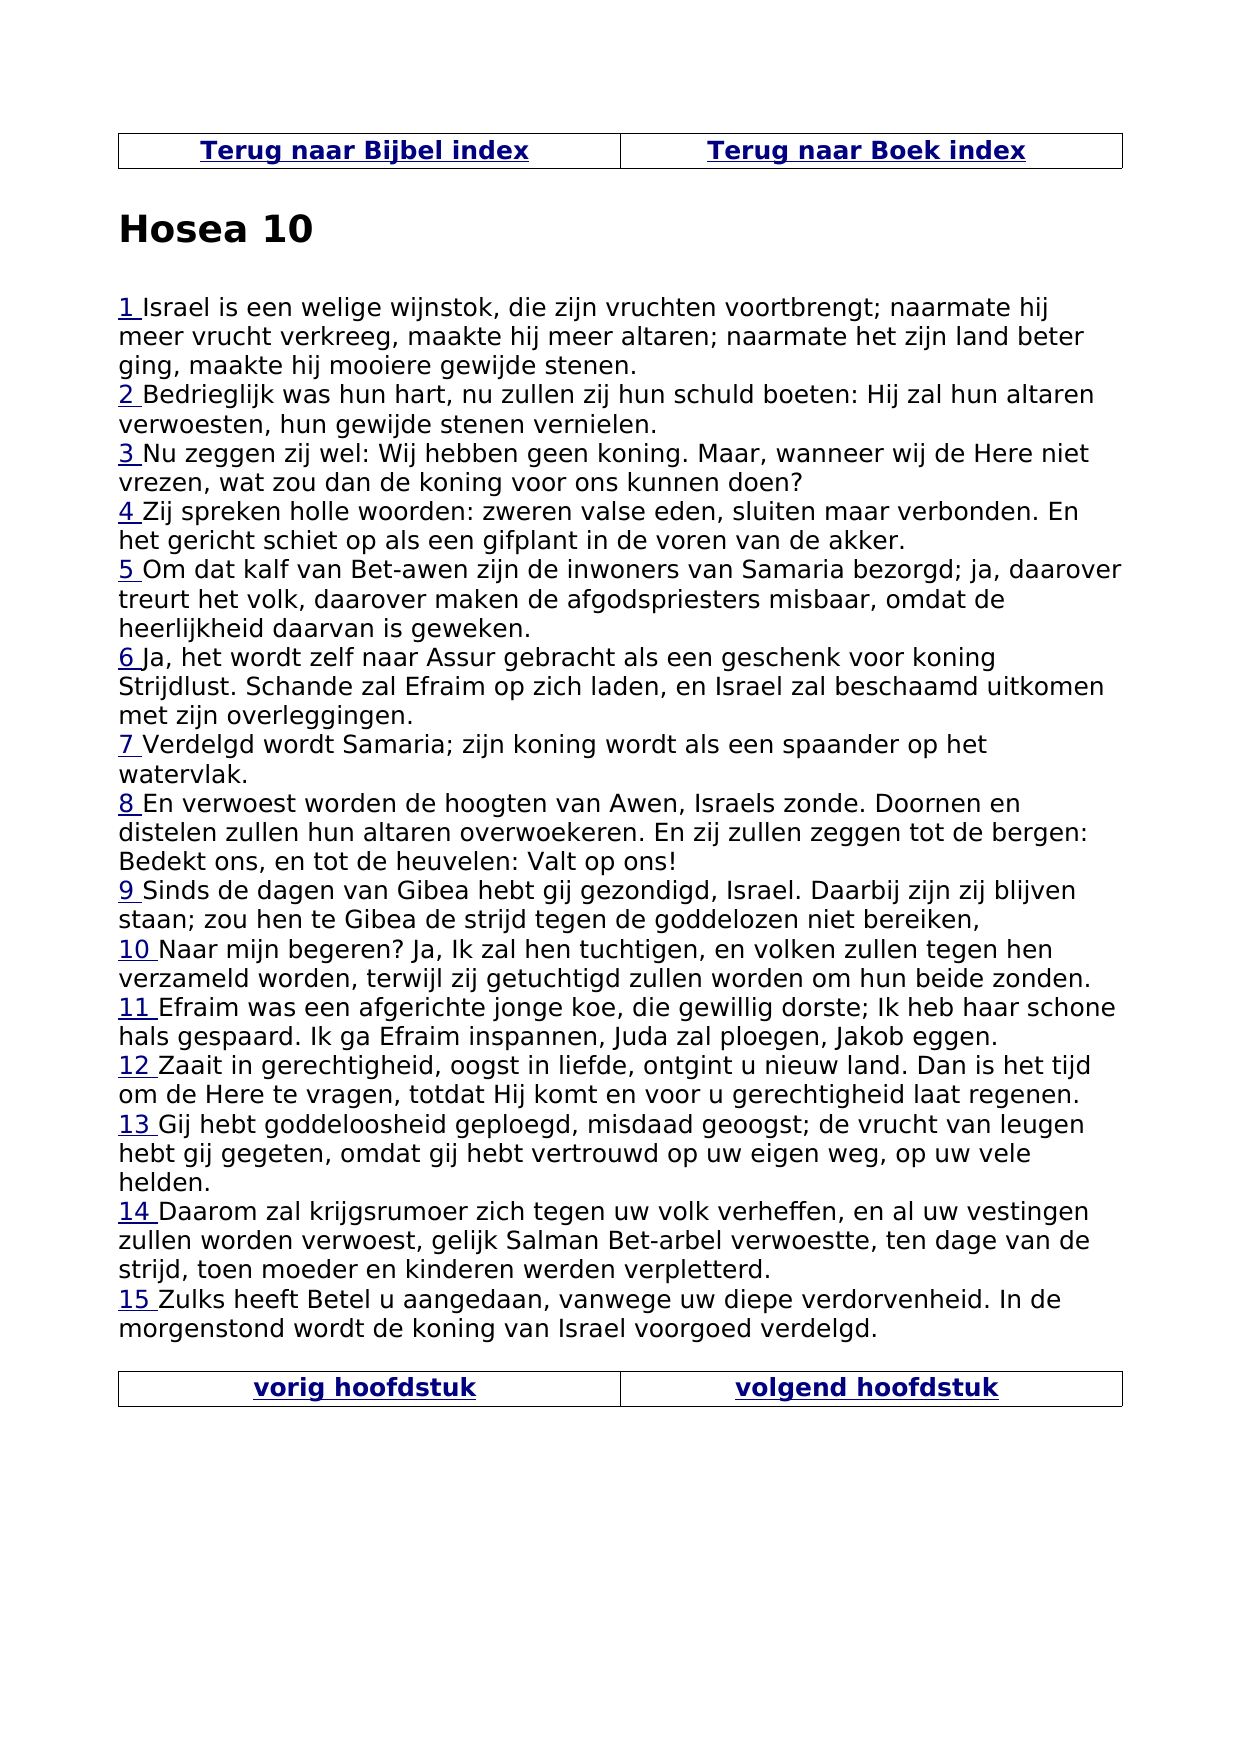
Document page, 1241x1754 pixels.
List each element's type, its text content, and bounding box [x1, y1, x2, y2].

table_header Terug naar Bijbel index [119, 134, 620, 168]
subtitle Hosea 10 [118, 208, 1122, 252]
table_header Terug naar Boek index [621, 134, 1122, 168]
table_header volgend hoofdstuk [621, 1372, 1122, 1406]
table_header vorig hoofdstuk [119, 1372, 620, 1406]
text 1 Israel is een welige wijnstok, die zijn vruchten voortbrengt; naarmate hij meer vrucht verkreeg, maakte hij meer altaren; naarmate het zijn land beter ging, maakte hij mooiere gewijde stenen. 2 Bedrieglijk was hun hart, nu zullen zij hun schuld boeten: Hij zal hun altaren verwoesten, hun gewijde stenen vernielen. 3 Nu zeggen zij wel: Wij hebben geen koning. Maar, wanneer wij de Here niet vrezen, wat zou dan de koning voor ons kunnen doen? 4 Zij spreken holle woorden: zweren valse eden, sluiten maar verbonden. En het gericht schiet op als een gifplant in de voren van de akker. 5 Om dat kalf van Bet-awen zijn de inwoners van Samaria bezorgd; ja, daarover treurt het volk, daarover maken de afgodspriesters misbaar, omdat de heerlijkheid daarvan is geweken. 6 Ja, het wordt zelf naar Assur gebracht als een geschenk voor koning Strijdlust. Schande zal Efraim op zich laden, en Israel zal beschaamd uitkomen met zijn overleggingen. 7 Verdelgd wordt Samaria; zijn koning wordt als een spaander op het watervlak. 8 En verwoest worden de hoogten van Awen, Israels zonde. Doornen en distelen zullen hun altaren overwoekeren. En zij zullen zeggen tot de bergen: Bedekt ons, en tot de heuvelen: Valt op ons! 9 Sinds de dagen van Gibea hebt gij gezondigd, Israel. Daarbij zijn zij blijven staan; zou hen te Gibea de strijd tegen de goddelozen niet bereiken, 10 Naar mijn begeren? Ja, Ik zal hen tuchtigen, en volken zullen tegen hen verzameld worden, terwijl zij getuchtigd zullen worden om hun beide zonden. 11 Efraim was een afgerichte jonge koe, die gewillig dorste; Ik heb haar schone hals gespaard. Ik ga Efraim inspannen, Juda zal ploegen, Jakob eggen. 12 Zaait in gerechtigheid, oogst in liefde, ontgint u nieuw land. Dan is het tijd om de Here te vragen, totdat Hij komt en voor u gerechtigheid laat regenen. 13 Gij hebt goddeloosheid geploegd, misdaad geoogst; de vrucht van leugen hebt gij gegeten, omdat gij hebt vertrouwd op uw eigen weg, op uw vele helden. 14 Daarom zal krijgsrumoer zich tegen uw volk verheffen, en al uw vestingen zullen worden verwoest, gelijk Salman Bet-arbel verwoestte, ten dage van de strijd, toen moeder en kinderen werden verpletterd. 15 Zulks heeft Betel u aangedaan, vanwege uw diepe verdorvenheid. In de morgenstond wordt de koning van Israel voorgoed verdelgd. [118, 264, 1122, 1343]
